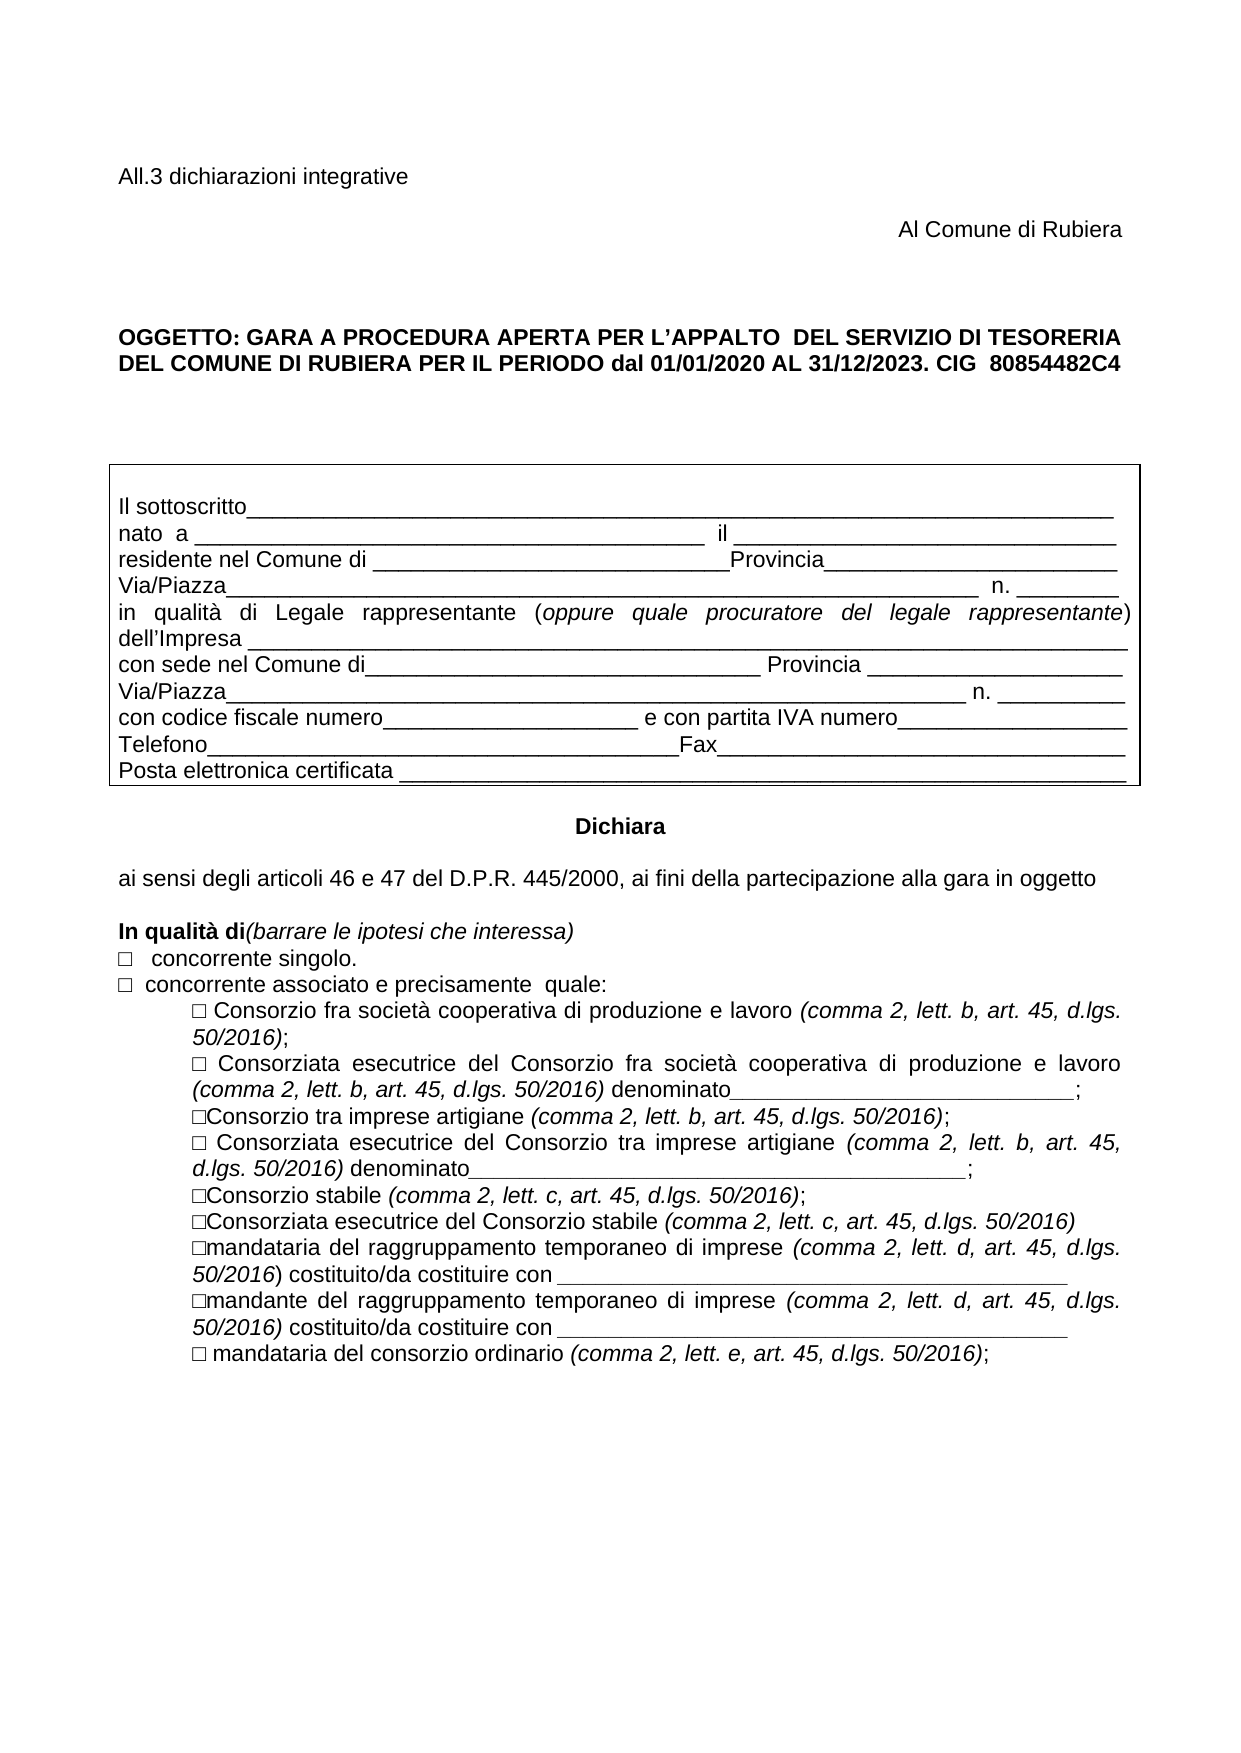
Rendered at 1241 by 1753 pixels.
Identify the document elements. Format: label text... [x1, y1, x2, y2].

text Via/Piazza__________________________________________________________ n. __________ [110, 675, 1139, 701]
text ai sensi degli articoli 46 e 47 del D.P.R. 445/2000, ai fini della partecipazione alla gara in oggetto [118, 865, 1122, 892]
text Telefono_____________________________________Fax________________________________ [110, 727, 1139, 754]
text Via/Piazza___________________________________________________________ n. ________ [110, 569, 1139, 596]
text □Consorzio stabile (comma 2, lett. c, art. 45, d.lgs. 50/2016); [192, 1182, 1122, 1208]
text □ Consorziata esecutrice del Consorzio tra imprese artigiane (comma 2, lett. b, art. 45, d.lgs. 50/2016) denominato_______________________________________; [192, 1129, 1122, 1182]
text □ concorrente singolo. [118, 944, 1122, 971]
text nato a ________________________________________ il ______________________________ [110, 517, 1139, 543]
text in qualità di Legale rappresentante (oppure quale procuratore del legale rappresentante) dell’Impresa _____________________________________________________________________ [110, 596, 1139, 648]
text □ mandataria del consorzio ordinario (comma 2, lett. e, art. 45, d.lgs. 50/2016); [192, 1340, 1122, 1366]
text Il sottoscritto____________________________________________________________________ [110, 490, 1139, 517]
text con codice fiscale numero____________________ e con partita IVA numero__________________ [110, 701, 1139, 727]
text residente nel Comune di ____________________________Provincia_______________________ [110, 543, 1139, 569]
text Posta elettronica certificata _________________________________________________________ [110, 754, 1139, 785]
text □mandataria del raggruppamento temporaneo di imprese (comma 2, lett. d, art. 45, d.lgs. 50/2016) costituito/da costituire con ________________________________________ [192, 1234, 1122, 1287]
text In qualità di(barrare le ipotesi che interessa) [118, 918, 1122, 944]
text □ concorrente associato e precisamente quale: [118, 971, 1122, 997]
text Al Comune di Rubiera [118, 216, 1122, 242]
text □mandante del raggruppamento temporaneo di imprese (comma 2, lett. d, art. 45, d.lgs. 50/2016) costituito/da costituire con ________________________________________ [192, 1287, 1122, 1340]
text □ Consorzio fra società cooperativa di produzione e lavoro (comma 2, lett. b, art. 45, d.lgs. 50/2016); [192, 997, 1122, 1050]
text OGGETTO: GARA A PROCEDURA APERTA PER L’APPALTO DEL SERVIZIO DI TESORERIA DEL COMUNE DI RUBIERA PER IL PERIODO dal 01/01/2020 AL 31/12/2023. CIG 80854482C4 [118, 324, 1122, 377]
text All.3 dichiarazioni integrative [118, 163, 1122, 189]
text □ Consorziata esecutrice del Consorzio fra società cooperativa di produzione e lavoro (comma 2, lett. b, art. 45, d.lgs. 50/2016) denominato___________________________; [192, 1050, 1122, 1103]
text Dichiara [118, 813, 1122, 839]
text con sede nel Comune di_______________________________ Provincia ____________________ [110, 648, 1139, 675]
text □Consorzio tra imprese artigiane (comma 2, lett. b, art. 45, d.lgs. 50/2016); [192, 1103, 1122, 1129]
text □Consorziata esecutrice del Consorzio stabile (comma 2, lett. c, art. 45, d.lgs. 50/2016) [192, 1208, 1122, 1234]
